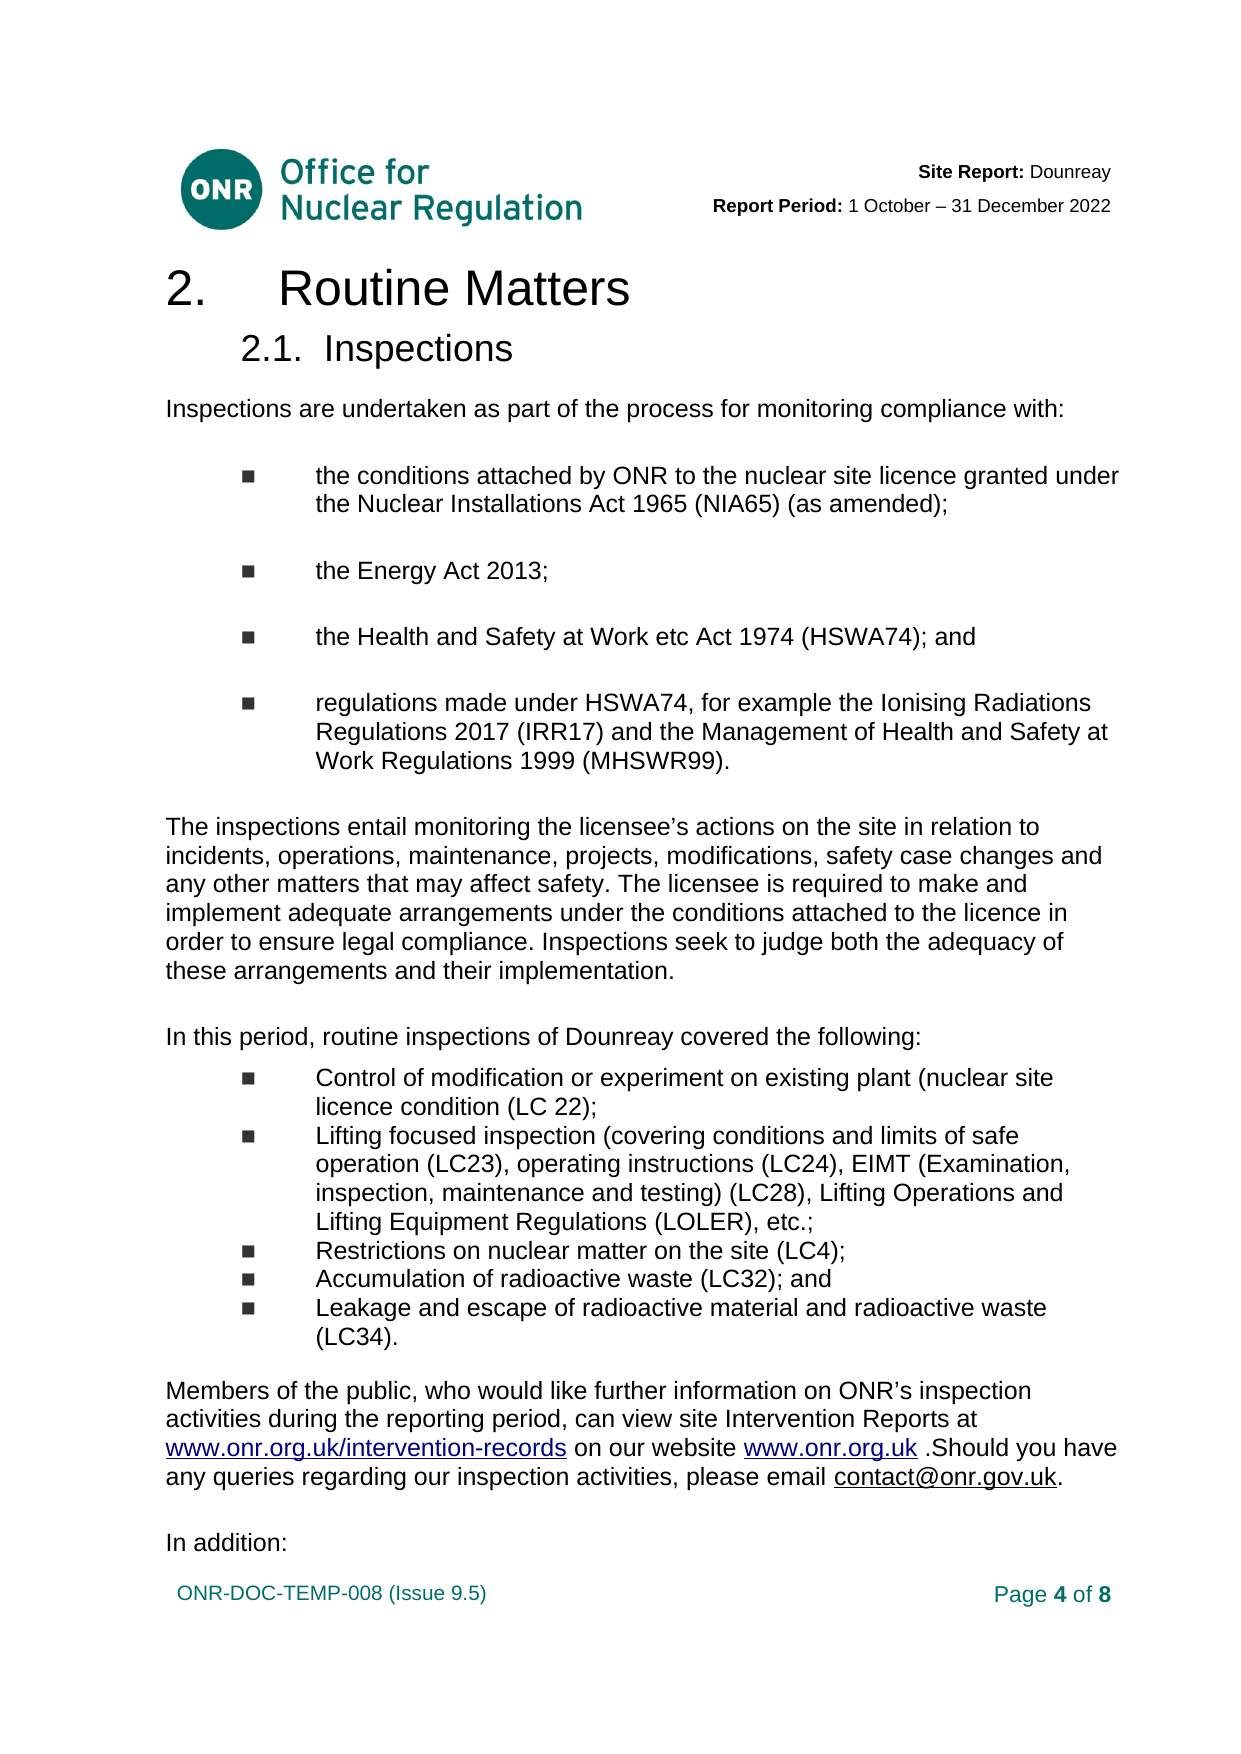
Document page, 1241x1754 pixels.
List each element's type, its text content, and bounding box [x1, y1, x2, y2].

list regulations made under HSWA74, for example the Ionising Radiations Regulations 2017 (IRR17) and the Management of Health and Safety at Work Regulations 1999 (MHSWR99). [240, 688, 1122, 774]
list Lifting focused inspection (covering conditions and limits of safe operation (LC23), operating instructions (LC24), EIMT (Examination, inspection, maintenance and testing) (LC28), Lifting Operations and Lifting Equipment Regulations (LOLER), etc.; [240, 1121, 1122, 1236]
list the Energy Act 2013; [240, 556, 1122, 584]
list the conditions attached by ONR to the nuclear site licence granted under the Nuclear Installations Act 1965 (NIA65) (as amended); [240, 461, 1122, 518]
text Members of the public, who would like further information on ONR’s inspection activities during the reporting period, can view site Intervention Reports at www.onr.org.uk/intervention-records on our website www.onr.org.uk .Should you have any queries regarding our inspection activities, please email contact@onr.gov.uk. [165, 1376, 1122, 1491]
list Restrictions on nuclear matter on the site (LC4); [240, 1236, 1122, 1264]
subtitle Routine Matters [165, 258, 1122, 316]
list the Health and Safety at Work etc Act 1974 (HSWA74); and [240, 622, 1122, 651]
list Accumulation of radioactive waste (LC32); and [240, 1264, 1122, 1293]
list Control of modification or experiment on existing plant (nuclear site licence condition (LC 22); [240, 1063, 1122, 1121]
text The inspections entail monitoring the licensee’s actions on the site in relation to incidents, operations, maintenance, projects, modifications, safety case changes and any other matters that may affect safety. The licensee is required to make and implement adequate arrangements under the conditions attached to the licence in order to ensure legal compliance. Inspections seek to judge both the adequacy of these arrangements and their implementation. [165, 812, 1122, 984]
text In this period, routine inspections of Dounreay covered the following: [165, 1022, 1122, 1051]
list Leakage and escape of radioactive material and radioactive waste (LC34). [240, 1293, 1122, 1351]
text In addition: [165, 1528, 1122, 1557]
text Inspections are undertaken as part of the process for monitoring compliance with: [165, 394, 1122, 423]
subtitle 2.1. Inspections [240, 326, 1122, 369]
